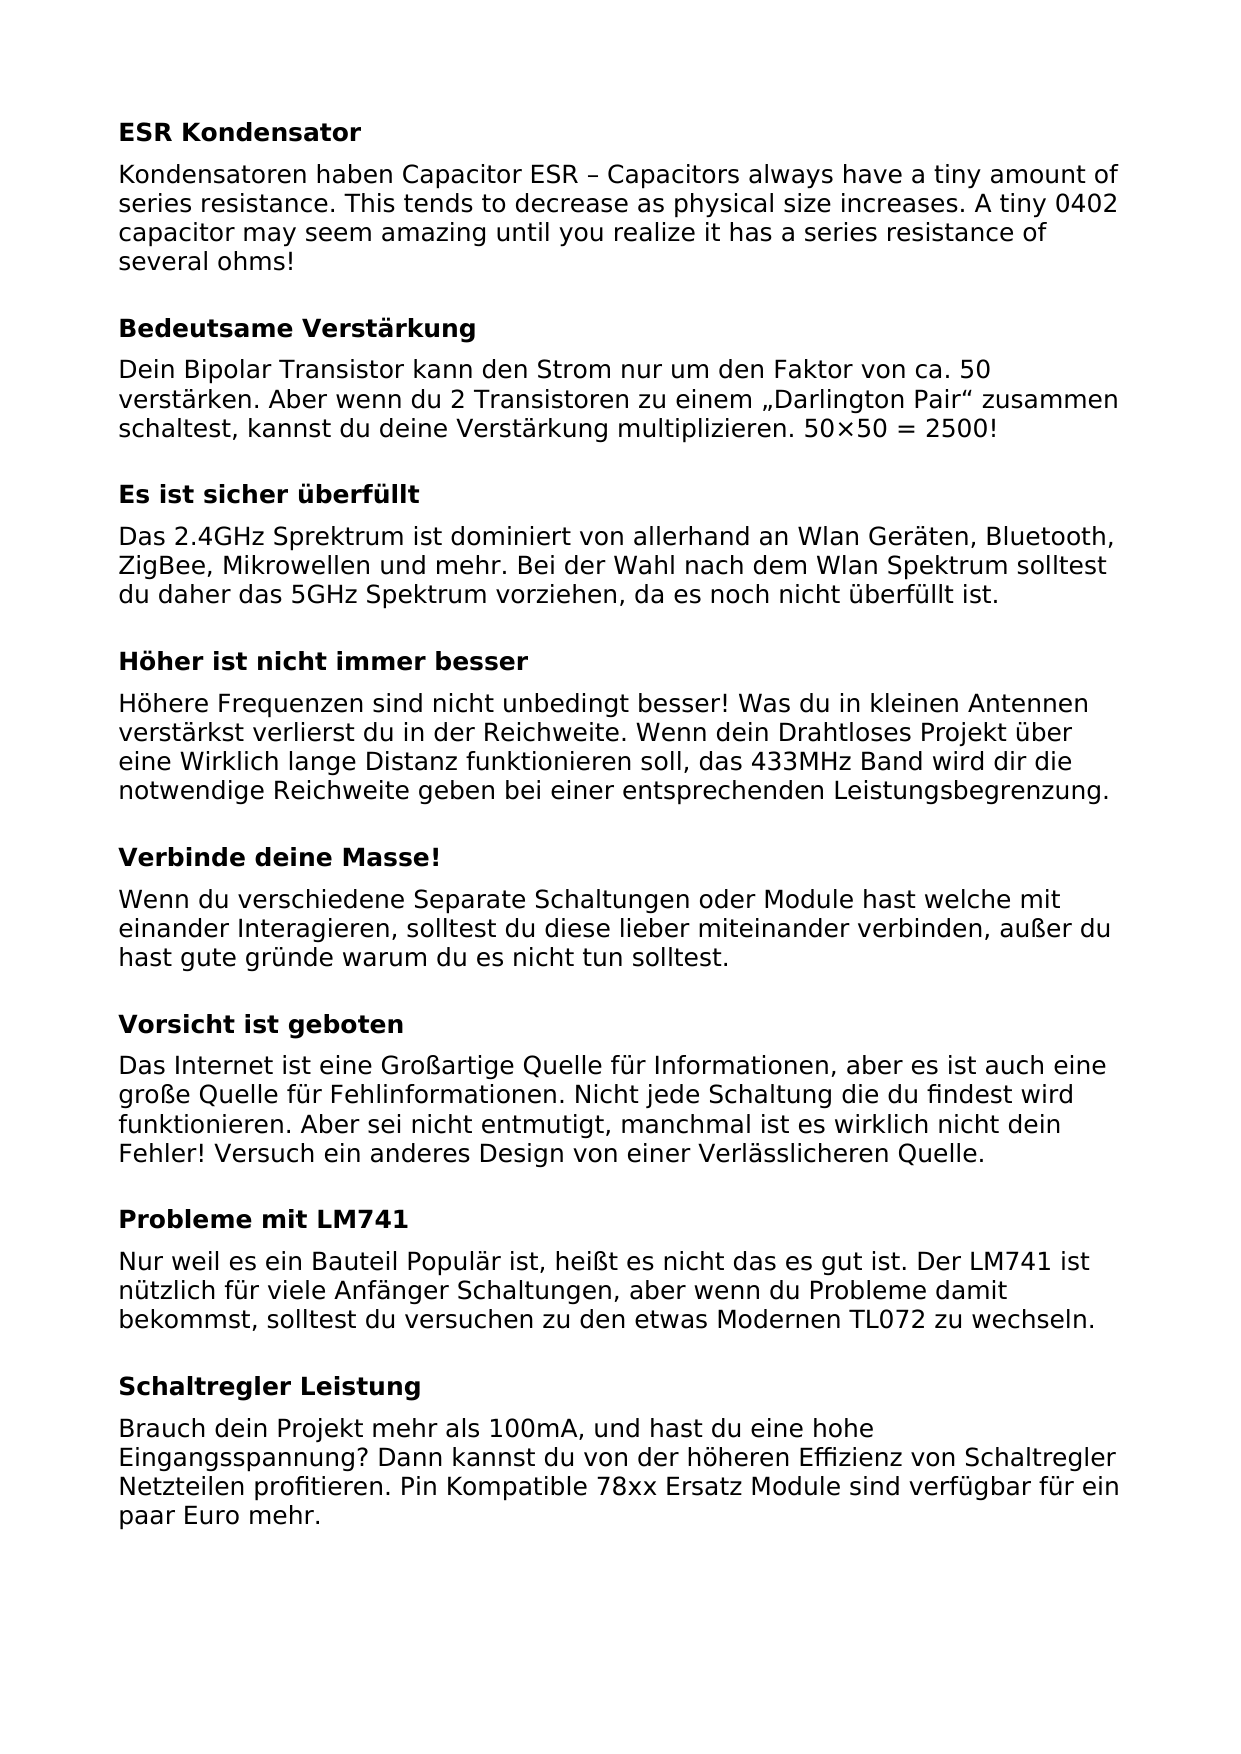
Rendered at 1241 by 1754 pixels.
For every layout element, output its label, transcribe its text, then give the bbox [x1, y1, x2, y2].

text Kondensatoren haben Capacitor ESR – Capacitors always have a tiny amount of series resistance. This tends to decrease as physical size increases. A tiny 0402 capacitor may seem amazing until you realize it has a series resistance of several ohms! [118, 160, 1122, 276]
subtitle Bedeutsame Verstärkung [118, 314, 1122, 343]
text Brauch dein Projekt mehr als 100mA, und hast du eine hohe Eingangsspannung? Dann kannst du von der höheren Effizienz von Schaltregler Netzteilen profitieren. Pin Kompatible 78xx Ersatz Module sind verfügbar für ein paar Euro mehr. [118, 1414, 1122, 1531]
subtitle Schaltregler Leistung [118, 1372, 1122, 1401]
text Nur weil es ein Bauteil Populär ist, heißt es nicht das es gut ist. Der LM741 ist nützlich für viele Anfänger Schaltungen, aber wenn du Probleme damit bekommst, solltest du versuchen zu den etwas Modernen TL072 zu wechseln. [118, 1247, 1122, 1335]
text Wenn du verschiedene Separate Schaltungen oder Module hast welche mit einander Interagieren, solltest du diese lieber miteinander verbinden, außer du hast gute gründe warum du es nicht tun solltest. [118, 885, 1122, 972]
text Dein Bipolar Transistor kann den Strom nur um den Faktor von ca. 50 verstärken. Aber wenn du 2 Transistoren zu einem „Darlington Pair“ zusammen schaltest, kannst du deine Verstärkung multiplizieren. 50×50 = 2500! [118, 356, 1122, 443]
subtitle Probleme mit LM741 [118, 1206, 1122, 1235]
text Das Internet ist eine Großartige Quelle für Informationen, aber es ist auch eine große Quelle für Fehlinformationen. Nicht jede Schaltung die du findest wird funktionieren. Aber sei nicht entmutigt, manchmal ist es wirklich nicht dein Fehler! Versuch ein anderes Design von einer Verlässlicheren Quelle. [118, 1051, 1122, 1168]
subtitle ESR Kondensator [118, 118, 1122, 147]
subtitle Es ist sicher überfüllt [118, 481, 1122, 510]
subtitle Vorsicht ist geboten [118, 1010, 1122, 1039]
text Höhere Frequenzen sind nicht unbedingt besser! Was du in kleinen Antennen verstärkst verlierst du in der Reichweite. Wenn dein Drahtloses Projekt über eine Wirklich lange Distanz funktionieren soll, das 433MHz Band wird dir die notwendige Reichweite geben bei einer entsprechenden Leistungsbegrenzung. [118, 689, 1122, 806]
subtitle Verbinde deine Masse! [118, 843, 1122, 872]
subtitle Höher ist nicht immer besser [118, 647, 1122, 676]
text Das 2.4GHz Sprektrum ist dominiert von allerhand an Wlan Geräten, Bluetooth, ZigBee, Mikrowellen und mehr. Bei der Wahl nach dem Wlan Spektrum solltest du daher das 5GHz Spektrum vorziehen, da es noch nicht überfüllt ist. [118, 522, 1122, 610]
